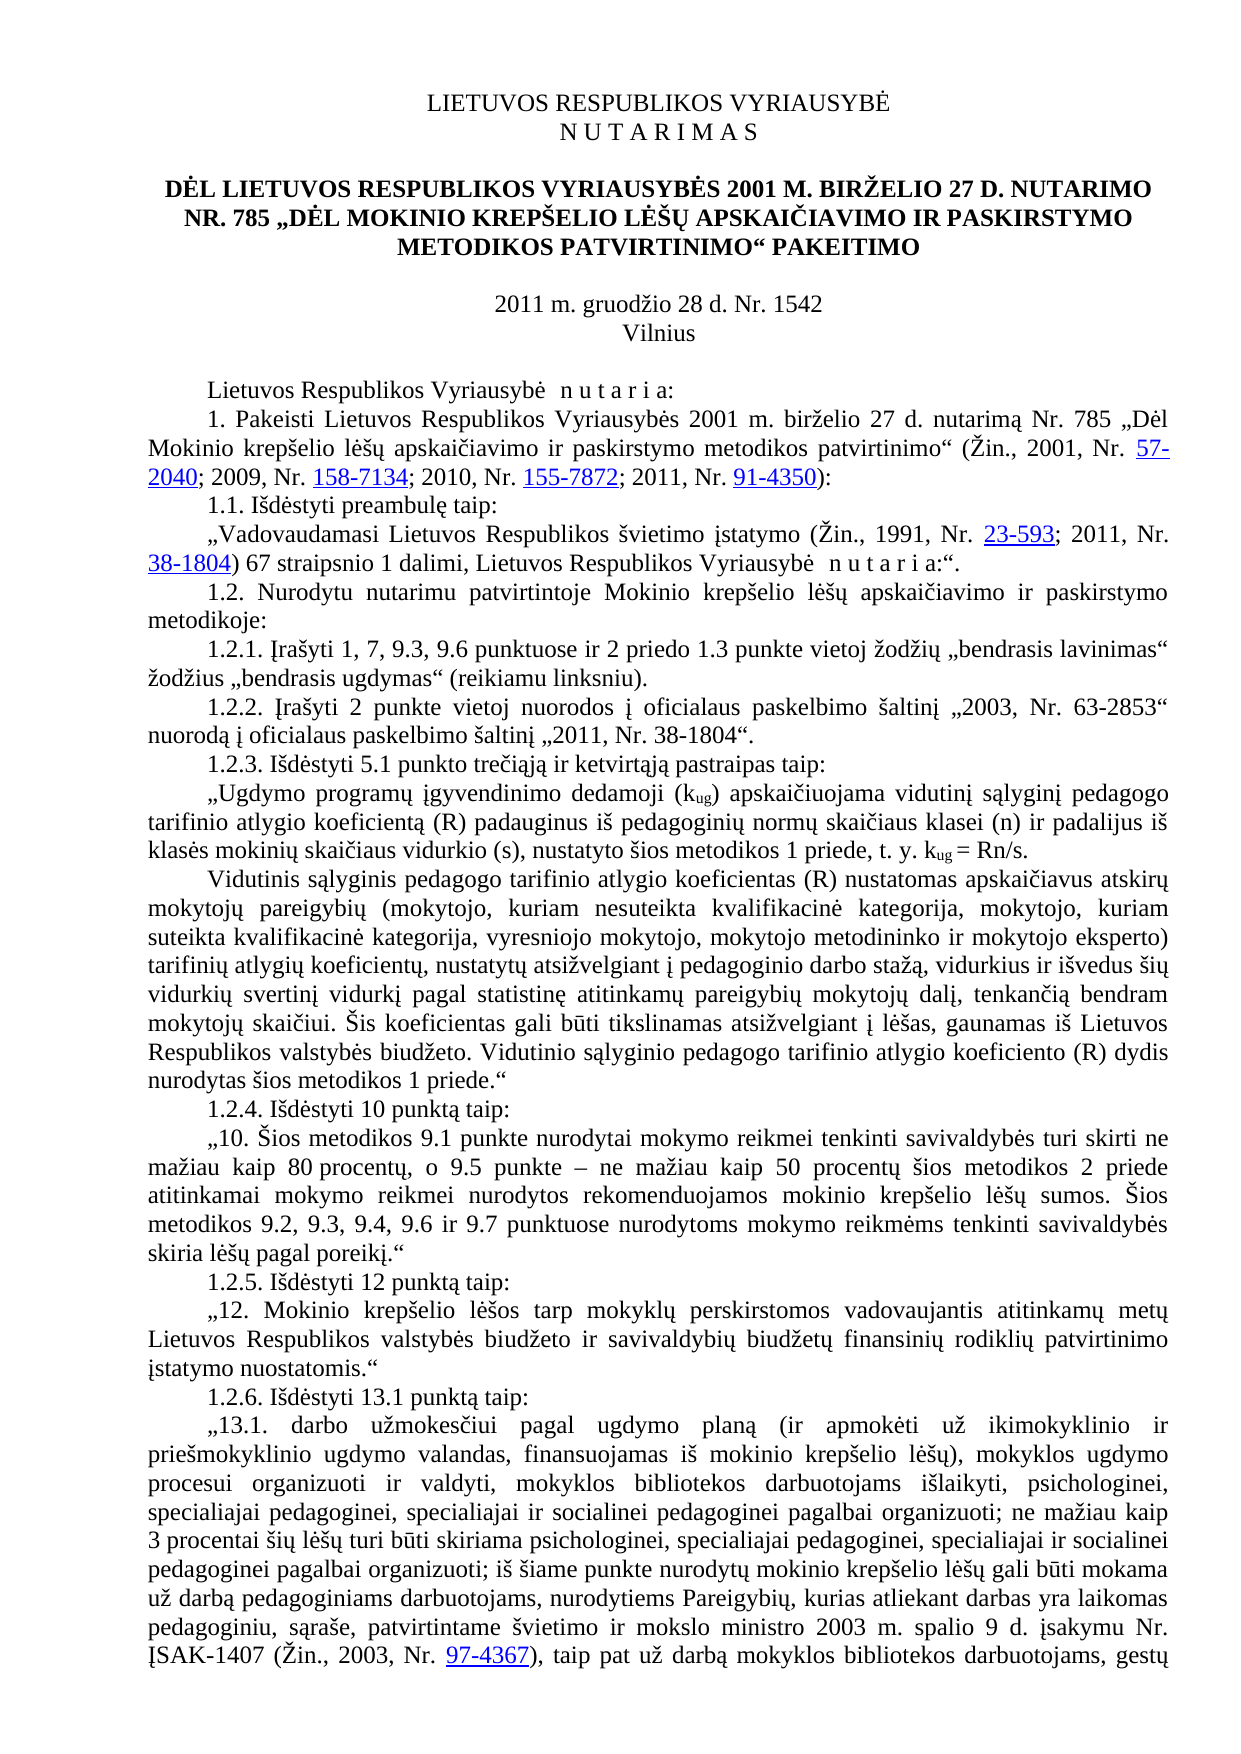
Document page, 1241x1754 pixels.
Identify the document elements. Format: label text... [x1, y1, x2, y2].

text 1.2.3. Išdėstyti 5.1 punkto trečiąją ir ketvirtąją pastraipas taip: [148, 749, 1169, 778]
text 1. Pakeisti Lietuvos Respublikos Vyriausybės 2001 m. birželio 27 d. nutarimą Nr. 785 „Dėl Mokinio krepšelio lėšų apskaičiavimo ir paskirstymo metodikos patvirtinimo“ (Žin., 2001, Nr. 57-2040; 2009, Nr. 158-7134; 2010, Nr. 155-7872; 2011, Nr. 91-4350): [148, 404, 1169, 490]
text Vilnius [148, 318, 1169, 347]
text 1.2.2. Įrašyti 2 punkte vietoj nuorodos į oficialaus paskelbimo šaltinį „2003, Nr. 63-2853“ nuorodą į oficialaus paskelbimo šaltinį „2011, Nr. 38-1804“. [148, 692, 1169, 749]
text „Ugdymo programų įgyvendinimo dedamoji (kug) apskaičiuojama vidutinį sąlyginį pedagogo tarifinio atlygio koeficientą (R) padauginus iš pedagoginių normų skaičiaus klasei (n) ir padalijus iš klasės mokinių skaičiaus vidurkio (s), nustatyto šios metodikos 1 priede, t. y. kug = Rn/s. [148, 778, 1169, 864]
text 1.1. Išdėstyti preambulę taip: [148, 490, 1169, 519]
text 1.2.6. Išdėstyti 13.1 punktą taip: [148, 1382, 1169, 1410]
text NUTARIMAS [148, 117, 1169, 145]
text 1.2.4. Išdėstyti 10 punktą taip: [148, 1094, 1169, 1123]
text Vidutinis sąlyginis pedagogo tarifinio atlygio koeficientas (R) nustatomas apskaičiavus atskirų mokytojų pareigybių (mokytojo, kuriam nesuteikta kvalifikacinė kategorija, mokytojo, kuriam suteikta kvalifikacinė kategorija, vyresniojo mokytojo, mokytojo metodininko ir mokytojo eksperto) tarifinių atlygių koeficientų, nustatytų atsižvelgiant į pedagoginio darbo stažą, vidurkius ir išvedus šių vidurkių svertinį vidurkį pagal statistinę atitinkamų pareigybių mokytojų dalį, tenkančią bendram mokytojų skaičiui. Šis koeficientas gali būti tikslinamas atsižvelgiant į lėšas, gaunamas iš Lietuvos Respublikos valstybės biudžeto. Vidutinio sąlyginio pedagogo tarifinio atlygio koeficiento (R) dydis nurodytas šios metodikos 1 priede.“ [148, 864, 1169, 1094]
text 1.2. Nurodytu nutarimu patvirtintoje Mokinio krepšelio lėšų apskaičiavimo ir paskirstymo metodikoje: [148, 577, 1169, 634]
text DĖL Lietuvos Respublikos Vyriausybės 2001 m. BIRŽELIO 27 d. nutarimo Nr. 785 „DĖL MOKINIO KREPŠELIO LĖŠŲ APSKAIČIAVIMO IR PASKIRSTYMO METODIKOS patvirtinimo“ pakeitimo [148, 174, 1169, 260]
text 1.2.5. Išdėstyti 12 punktą taip: [148, 1267, 1169, 1295]
text „13.1. darbo užmokesčiui pagal ugdymo planą (ir apmokėti už ikimokyklinio ir priešmokyklinio ugdymo valandas, finansuojamas iš mokinio krepšelio lėšų), mokyklos ugdymo procesui organizuoti ir valdyti, mokyklos bibliotekos darbuotojams išlaikyti, psichologinei, specialiajai pedagoginei, specialiajai ir socialinei pedagoginei pagalbai organizuoti; ne mažiau kaip 3 procentai šių lėšų turi būti skiriama psichologinei, specialiajai pedagoginei, specialiajai ir socialinei pedagoginei pagalbai organizuoti; iš šiame punkte nurodytų mokinio krepšelio lėšų gali būti mokama už darbą pedagoginiams darbuotojams, nurodytiems Pareigybių, kurias atliekant darbas yra laikomas pedagoginiu, sąraše, patvirtintame švietimo ir mokslo ministro 2003 m. spalio 9 d. įsakymu Nr. ĮSAK-1407 (Žin., 2003, Nr. 97-4367), taip pat už darbą mokyklos bibliotekos darbuotojams, gestų [148, 1410, 1169, 1669]
text „Vadovaudamasi Lietuvos Respublikos švietimo įstatymo (Žin., 1991, Nr. 23-593; 2011, Nr. 38-1804) 67 straipsnio 1 dalimi, Lietuvos Respublikos Vyriausybė nutaria:“. [148, 519, 1169, 577]
text 1.2.1. Įrašyti 1, 7, 9.3, 9.6 punktuose ir 2 priedo 1.3 punkte vietoj žodžių „bendrasis lavinimas“ žodžius „bendrasis ugdymas“ (reikiamu linksniu). [148, 634, 1169, 692]
text 2011 m. gruodžio 28 d. Nr. 1542 [148, 289, 1169, 318]
text Lietuvos Respublikos Vyriausybė [148, 88, 1169, 117]
text Lietuvos Respublikos Vyriausybė nutaria: [148, 375, 1169, 404]
text „10. Šios metodikos 9.1 punkte nurodytai mokymo reikmei tenkinti savivaldybės turi skirti ne mažiau kaip 80 procentų, o 9.5 punkte – ne mažiau kaip 50 procentų šios metodikos 2 priede atitinkamai mokymo reikmei nurodytos rekomenduojamos mokinio krepšelio lėšų sumos. Šios metodikos 9.2, 9.3, 9.4, 9.6 ir 9.7 punktuose nurodytoms mokymo reikmėms tenkinti savivaldybės skiria lėšų pagal poreikį.“ [148, 1123, 1169, 1267]
text „12. Mokinio krepšelio lėšos tarp mokyklų perskirstomos vadovaujantis atitinkamų metų Lietuvos Respublikos valstybės biudžeto ir savivaldybių biudžetų finansinių rodiklių patvirtinimo įstatymo nuostatomis.“ [148, 1295, 1169, 1382]
